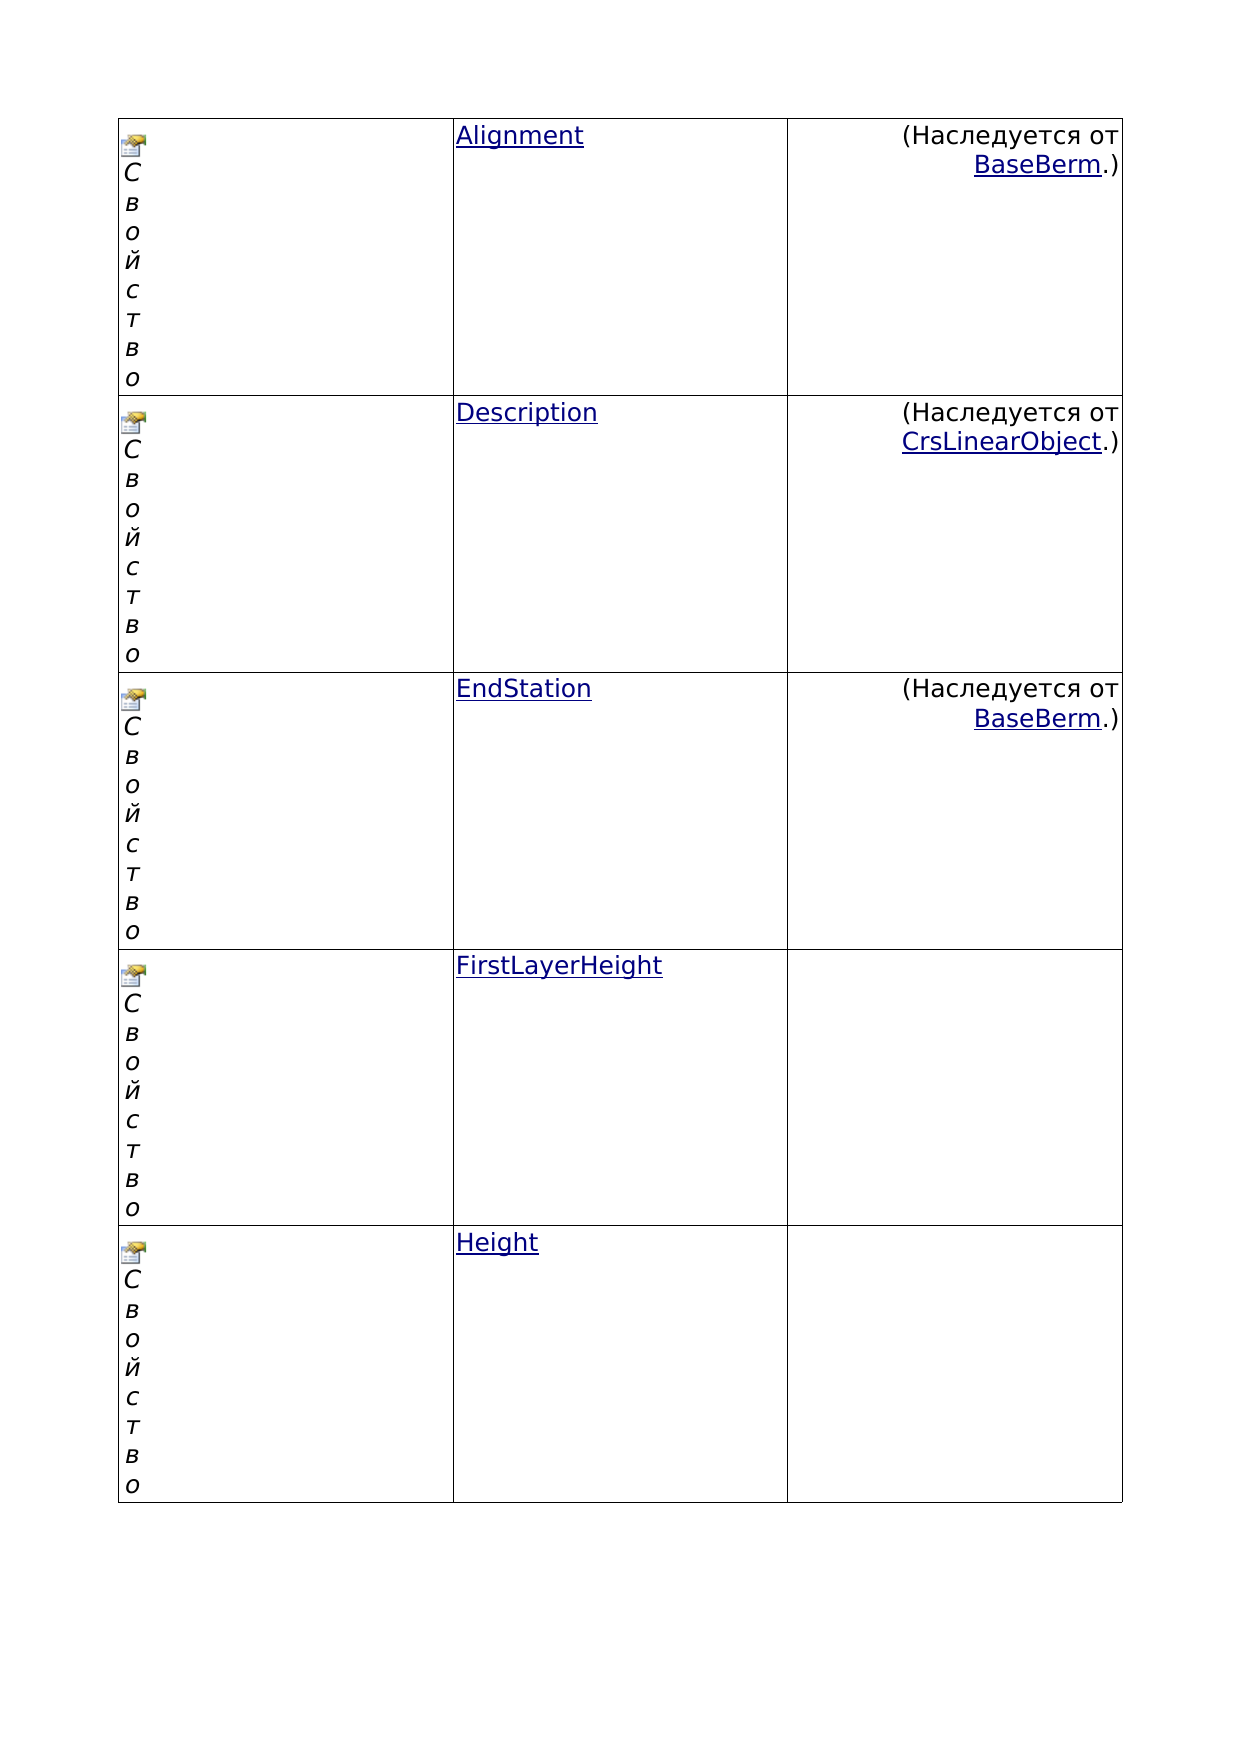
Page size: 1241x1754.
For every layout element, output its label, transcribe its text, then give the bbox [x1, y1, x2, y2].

table_cell [788, 950, 1122, 1225]
picture [121, 1240, 147, 1266]
table_cell [119, 119, 453, 395]
table_cell FirstLayerHeight [454, 950, 787, 1225]
table_cell Alignment [454, 119, 787, 395]
table_cell [119, 1226, 453, 1502]
table_cell EndStation [454, 673, 787, 948]
picture [121, 963, 147, 989]
table_cell [788, 1226, 1122, 1502]
table_cell [119, 396, 453, 672]
picture [121, 687, 147, 713]
table_cell [119, 950, 453, 1225]
table_cell Description [454, 396, 787, 672]
table_cell (Наследуется от BaseBerm.) [788, 119, 1122, 395]
picture [121, 133, 147, 159]
table_cell (Наследуется от CrsLinearObject.) [788, 396, 1122, 672]
picture [121, 410, 147, 436]
table_cell Height [454, 1226, 787, 1502]
table_cell [119, 673, 453, 948]
table_cell (Наследуется от BaseBerm.) [788, 673, 1122, 948]
